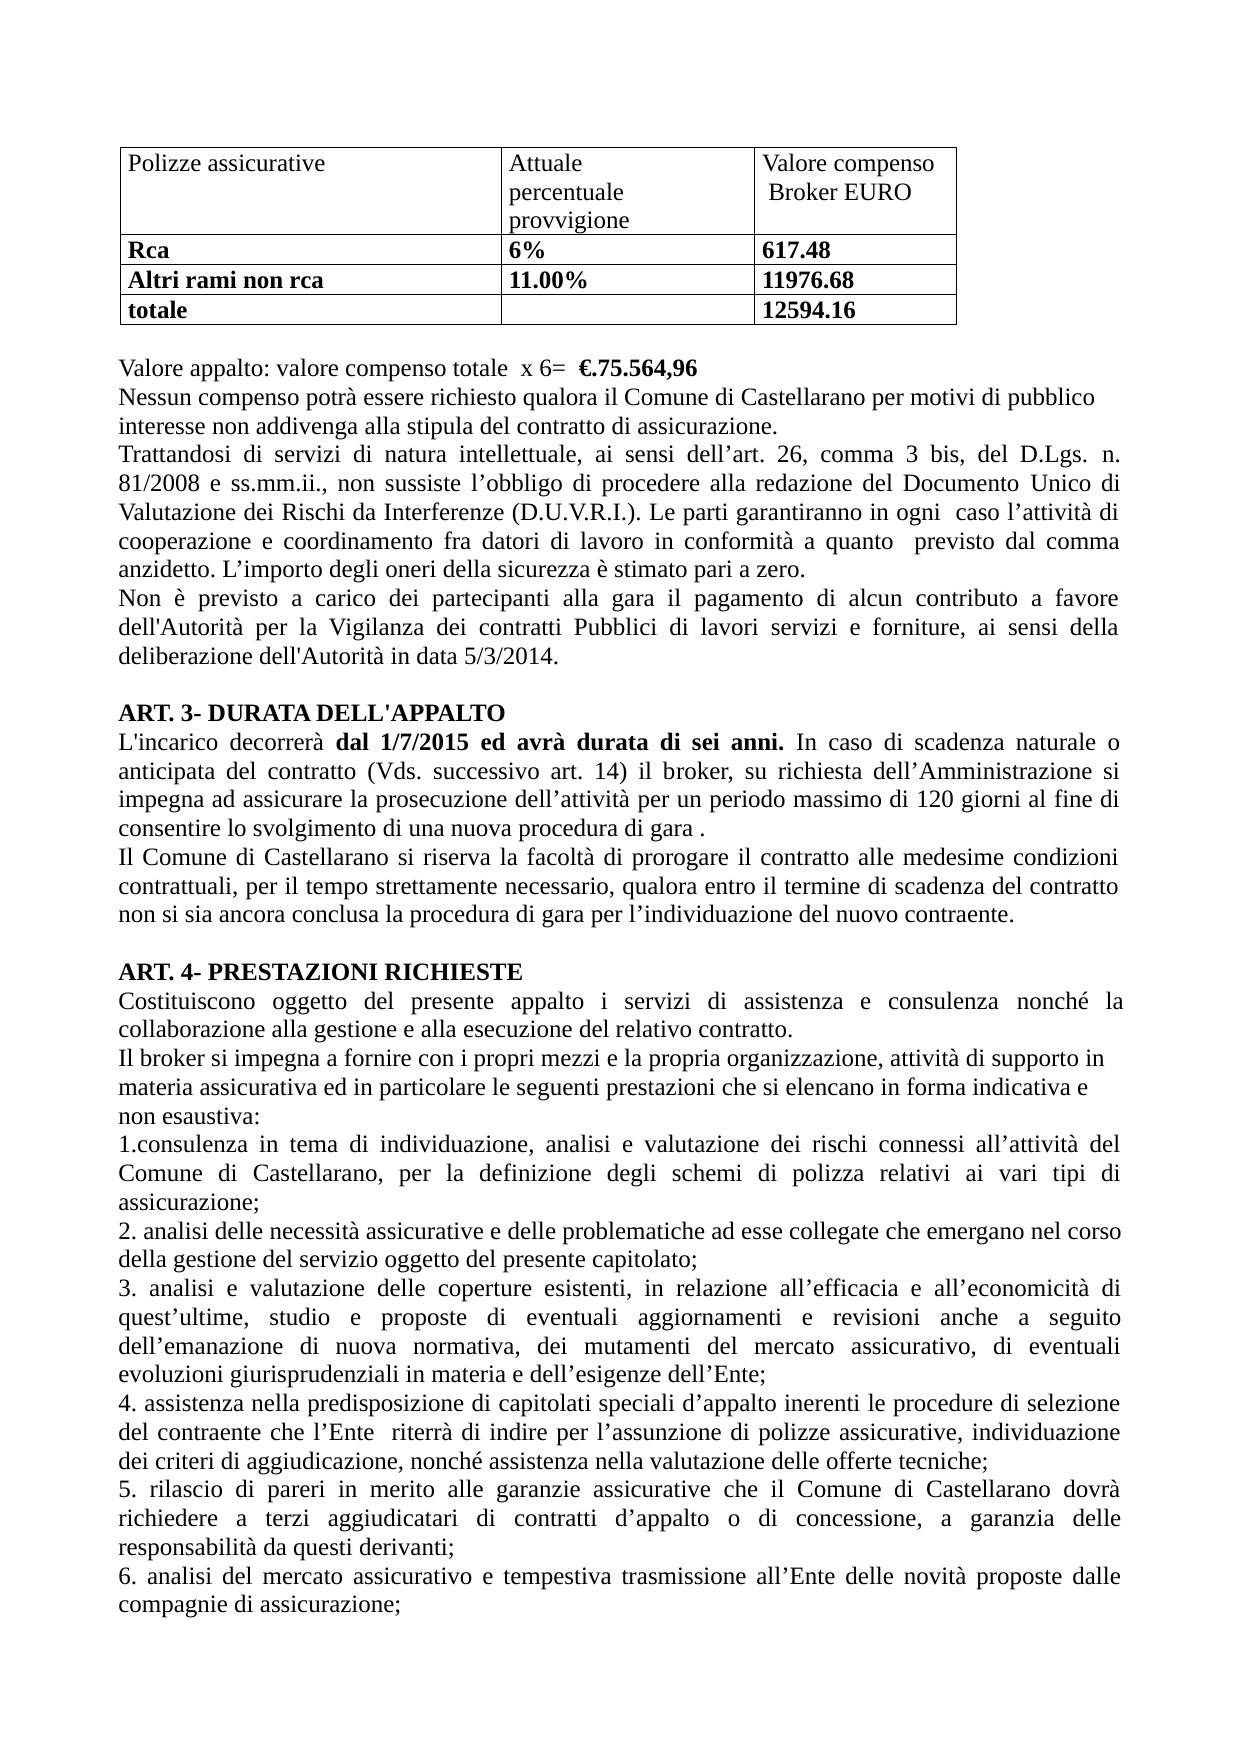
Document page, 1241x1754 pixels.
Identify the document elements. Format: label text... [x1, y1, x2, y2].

text Nessun compenso potrà essere richiesto qualora il Comune di Castellarano per motivi di pubblico interesse non addivenga alla stipula del contratto di assicurazione. [118, 382, 1122, 439]
text ART. 3- DURATA DELL'APPALTO [118, 698, 1169, 727]
text Trattandosi di servizi di natura intellettuale, ai sensi dell’art. 26, comma 3 bis, del D.Lgs. n. 81/2008 e ss.mm.ii., non sussiste l’obbligo di procedere alla redazione del Documento Unico di Valutazione dei Rischi da Interferenze (D.U.V.R.I.). Le parti garantiranno in ogni caso l’attività di cooperazione e coordinamento fra datori di lavoro in conformità a quanto previsto dal comma anzidetto. L’importo degli oneri della sicurezza è stimato pari a zero. [118, 439, 1120, 583]
text 4. assistenza nella predisposizione di capitolati speciali d’appalto inerenti le procedure di selezione del contraente che l’Ente riterrà di indire per l’assunzione di polizze assicurative, individuazione dei criteri di aggiudicazione, nonché assistenza nella valutazione delle offerte tecniche; [118, 1388, 1122, 1474]
text 3. analisi e valutazione delle coperture esistenti, in relazione all’efficacia e all’economicità di quest’ultime, studio e proposte di eventuali aggiornamenti e revisioni anche a seguito dell’emanazione di nuova normativa, dei mutamenti del mercato assicurativo, di eventuali evoluzioni giurisprudenziali in materia e dell’esigenze dell’Ente; [118, 1273, 1122, 1388]
text 2. analisi delle necessità assicurative e delle problematiche ad esse collegate che emergano nel corso della gestione del servizio oggetto del presente capitolato; [118, 1216, 1122, 1273]
text Valore appalto: valore compenso totale x 6= €.75.564,96 [118, 353, 1169, 382]
table_header Polizze assicurative [121, 148, 501, 234]
table_header Attuale percentuale provvigione [502, 148, 754, 234]
table_cell 617,48 [755, 235, 956, 264]
table_cell [502, 295, 754, 323]
text ART. 4- PRESTAZIONI RICHIESTE [118, 957, 1169, 986]
text Costituiscono oggetto del presente appalto i servizi di assistenza e consulenza nonché la collaborazione alla gestione e alla esecuzione del relativo contratto. [118, 986, 1123, 1043]
text Non è previsto a carico dei partecipanti alla gara il pagamento di alcun contributo a favore dell'Autorità per la Vigilanza dei contratti Pubblici di lavori servizi e forniture, ai sensi della deliberazione dell'Autorità in data 5/3/2014. [118, 583, 1120, 669]
text Il Comune di Castellarano si riserva la facoltà di prorogare il contratto alle medesime condizioni contrattuali, per il tempo strettamente necessario, qualora entro il termine di scadenza del contratto non si sia ancora conclusa la procedura di gara per l’individuazione del nuovo contraente. [118, 842, 1120, 928]
table_cell 11976,68 [755, 265, 956, 294]
text 1.consulenza in tema di individuazione, analisi e valutazione dei rischi connessi all’attività del Comune di Castellarano, per la definizione degli schemi di polizza relativi ai vari tipi di assicurazione; [118, 1129, 1122, 1216]
table_cell 6% [502, 235, 754, 264]
table_cell Rca [121, 235, 501, 264]
table_header Valore compenso Broker EURO [755, 148, 956, 234]
text L'incarico decorrerà dal 1/7/2015 ed avrà durata di sei anni. In caso di scadenza naturale o anticipata del contratto (Vds. successivo art. 14) il broker, su richiesta dell’Amministrazione si impegna ad assicurare la prosecuzione dell’attività per un periodo massimo di 120 giorni al fine di consentire lo svolgimento di una nuova procedura di gara . [118, 727, 1120, 842]
text Il broker si impegna a fornire con i propri mezzi e la propria organizzazione, attività di supporto in materia assicurativa ed in particolare le seguenti prestazioni che si elencano in forma indicativa e non esaustiva: [118, 1043, 1122, 1129]
table_cell totale [121, 295, 501, 323]
text 6. analisi del mercato assicurativo e tempestiva trasmissione all’Ente delle novità proposte dalle compagnie di assicurazione; [118, 1561, 1122, 1618]
text 5. rilascio di pareri in merito alle garanzie assicurative che il Comune di Castellarano dovrà richiedere a terzi aggiudicatari di contratti d’appalto o di concessione, a garanzia delle responsabilità da questi derivanti; [118, 1474, 1122, 1561]
table_cell 11,00% [502, 265, 754, 294]
table_cell 12594,16 [755, 295, 956, 323]
table_cell Altri rami non rca [121, 265, 501, 294]
